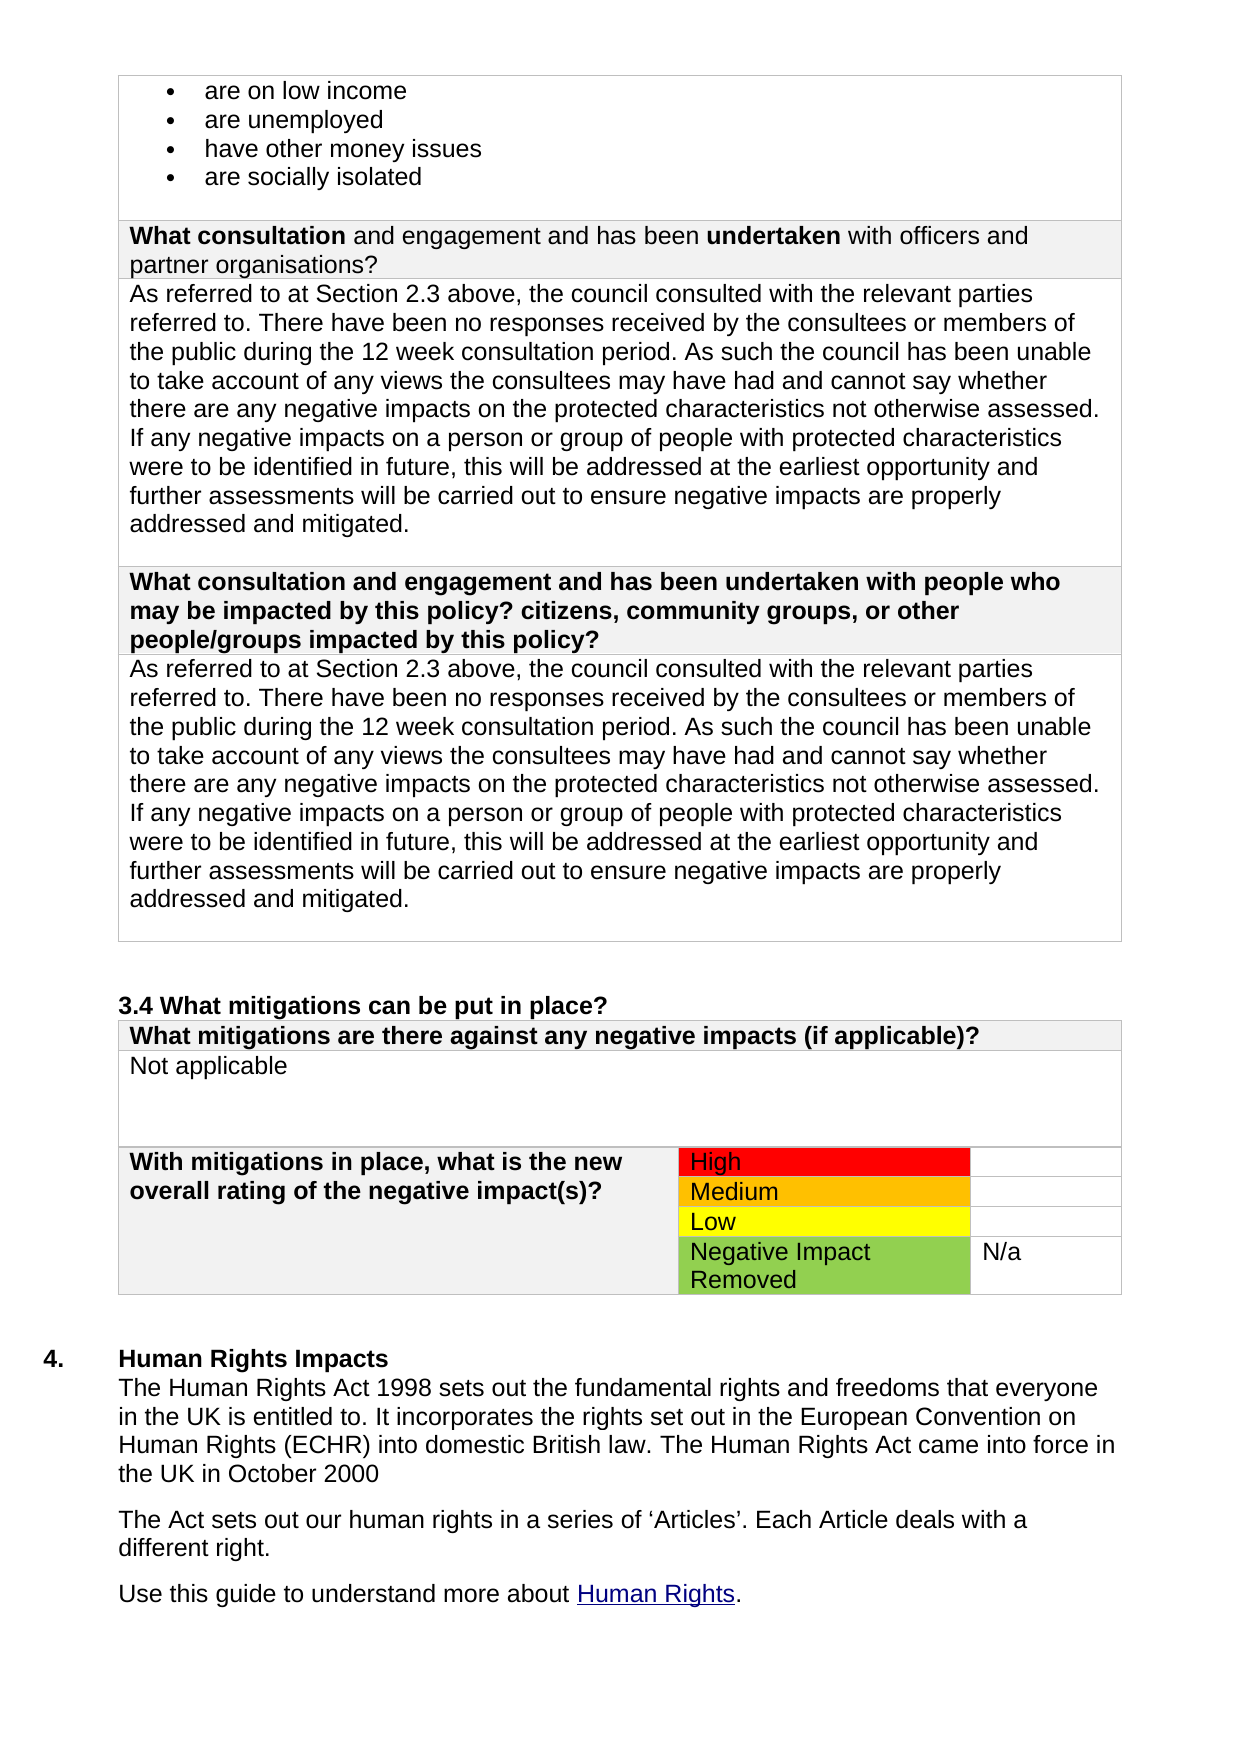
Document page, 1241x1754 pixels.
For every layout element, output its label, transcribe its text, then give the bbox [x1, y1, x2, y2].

table_cell The main considerations have been what can be done to protect those in the above groups from being exposed to gambling addictions or other gambling related harms and worsening their circumstances rather than improving. Chapter 9 – Gambling of The Scottish Health Survey 2021 – volume 1: main report provides data which tells us that in 2021, gambling activity in the last 12 months varied by age, with the lowest prevalence amongst those aged 16-24 and highest for those aged 45-54 (35-44 when the National Lottery is excluded). Men had taken part in more different gambling activities than women in the past 12 months on average. More than double the number of men participated in four or more gambling activities in the last year than women in 2021. Women who gambled in 2021 had lower mental wellbeing than men who gambled. Men were more likely than women to have a problem with gambling in 2021. The Machine Zone Community Interest Group have launched a website, Gambling Watch Scotland which notes that there is a growing realisation of the harms that gambling can cause. These include family breakdown, debt, unemployment and possibly turning to crime. Such factors go hand in hand with increasing mental and emotional distress which sadly have been identified as a major cause of suicide, especially in men. It is a ‘hidden addiction’ both because it’s difficult to ‘see’ and there is a lack of awareness even among health and social care professionals. It can often be hard for an individual to find joined-up pathways that can help with mental health, addiction, finance, family relationships, employment and legal issues. It is estimated that between six and ten other people close to a person suffering direct harms are seriously affected which makes the situation more pervasive. Children especially may suffer greatly from a parent’s difficulties. Children also are at direct risk from gambling. It is reported that one in fifty 11 – 16 year olds are known to have serious problems from their own gambling. Conservative estimates are that 46,000 adults in Scotland, one per cent of the population, suffer severely while some research suggests that the figure is considerably higher. A further 1.2% of adults at these lower estimated figures are at immediate risk. Not everyone with difficulties is an ‘addict’. Harms can be seen on a spectrum with some presenting at a level which maintains a reduced quality of life without reaching crisis. The Scottish Government website, section A Public Health Approach to Gambling Harms tells us that overall, more men gamble than women with the highest age bracket being between 45-54 years of age. People with gambling problems are more likely to experience financial difficulties Problems include money loss, debt and bankruptcy Finances may also be affected indirectly through job loss and reduced educational attainment Among adults with a gambling problem in England in 2007, 38% had experienced debt, compared to 8% of the general population. Those classed as experiencing gambling problems were more than twice as likely to use short-term and payday loans People with a gambling problem can impact their close contacts. This can include family, partners, friends and colleagues. However, it is important to note that although some groups may be at greater risk of gambling harm, it is difficult to establish that the membership of that group is of itself a cause of gambling harms. Those who took part in gambling in the past year reported lower mental wellbeing than people that had not taken part in gambling. In the least deprived 20% of Scotland, 2% of people had or were at risk of having gambling problems. In the most deprived 20%, 11 % of people had or were at risk of having gambling problems. Other groups have also been identified as being at greater risk from gambling harms, including people who: have been in the armed forces have other substance use issues including smoking and excessive alcohol consumption have other addictions are homeless are prisoners or on probation are on low income are unemployed have other money issues are socially isolated [119, 76, 1121, 220]
table_cell Medium [679, 1177, 970, 1206]
table_cell [971, 1148, 1121, 1176]
subtitle 3.4 What mitigations can be put in place? [118, 991, 1122, 1020]
table_cell As referred to at Section 2.3 above, the council consulted with the relevant parties referred to. There have been no responses received by the consultees or members of the public during the 12 week consultation period. As such the council has been unable to take account of any views the consultees may have had and cannot say whether there are any negative impacts on the protected characteristics not otherwise assessed. If any negative impacts on a person or group of people with protected characteristics were to be identified in future, this will be addressed at the earliest opportunity and further assessments will be carried out to ensure negative impacts are properly addressed and mitigated. [119, 655, 1121, 941]
text The Human Rights Act 1998 sets out the fundamental rights and freedoms that everyone in the UK is entitled to. It incorporates the rights set out in the European Convention on Human Rights (ECHR) into domestic British law. The Human Rights Act came into force in the UK in October 2000 [118, 1373, 1122, 1488]
table_header What mitigations are there against any negative impacts (if applicable)? [119, 1021, 1121, 1050]
table_cell What consultation and engagement and has been undertaken with officers and partner organisations? [119, 221, 1121, 278]
table_cell As referred to at Section 2.3 above, the council consulted with the relevant parties referred to. There have been no responses received by the consultees or members of the public during the 12 week consultation period. As such the council has been unable to take account of any views the consultees may have had and cannot say whether there are any negative impacts on the protected characteristics not otherwise assessed. If any negative impacts on a person or group of people with protected characteristics were to be identified in future, this will be addressed at the earliest opportunity and further assessments will be carried out to ensure negative impacts are properly addressed and mitigated. [119, 279, 1121, 566]
subtitle Human Rights Impacts [43, 1344, 1122, 1373]
table_cell N/a [971, 1237, 1121, 1294]
table_cell [971, 1177, 1121, 1206]
text Use this guide to understand more about Human Rights. [118, 1579, 1122, 1607]
table_cell Not applicable [119, 1051, 1121, 1146]
table_cell Low [679, 1207, 970, 1236]
table_cell [971, 1207, 1121, 1236]
table_cell With mitigations in place, what is the new overall rating of the negative impact(s)? [119, 1148, 678, 1294]
table_cell What consultation and engagement and has been undertaken with people who may be impacted by this policy? citizens, community groups, or other people/groups impacted by this policy? [119, 567, 1121, 653]
table_cell Negative Impact Removed [679, 1237, 970, 1294]
text The Act sets out our human rights in a series of ‘Articles’. Each Article deals with a different right. [118, 1504, 1122, 1562]
table_cell High [679, 1148, 970, 1176]
